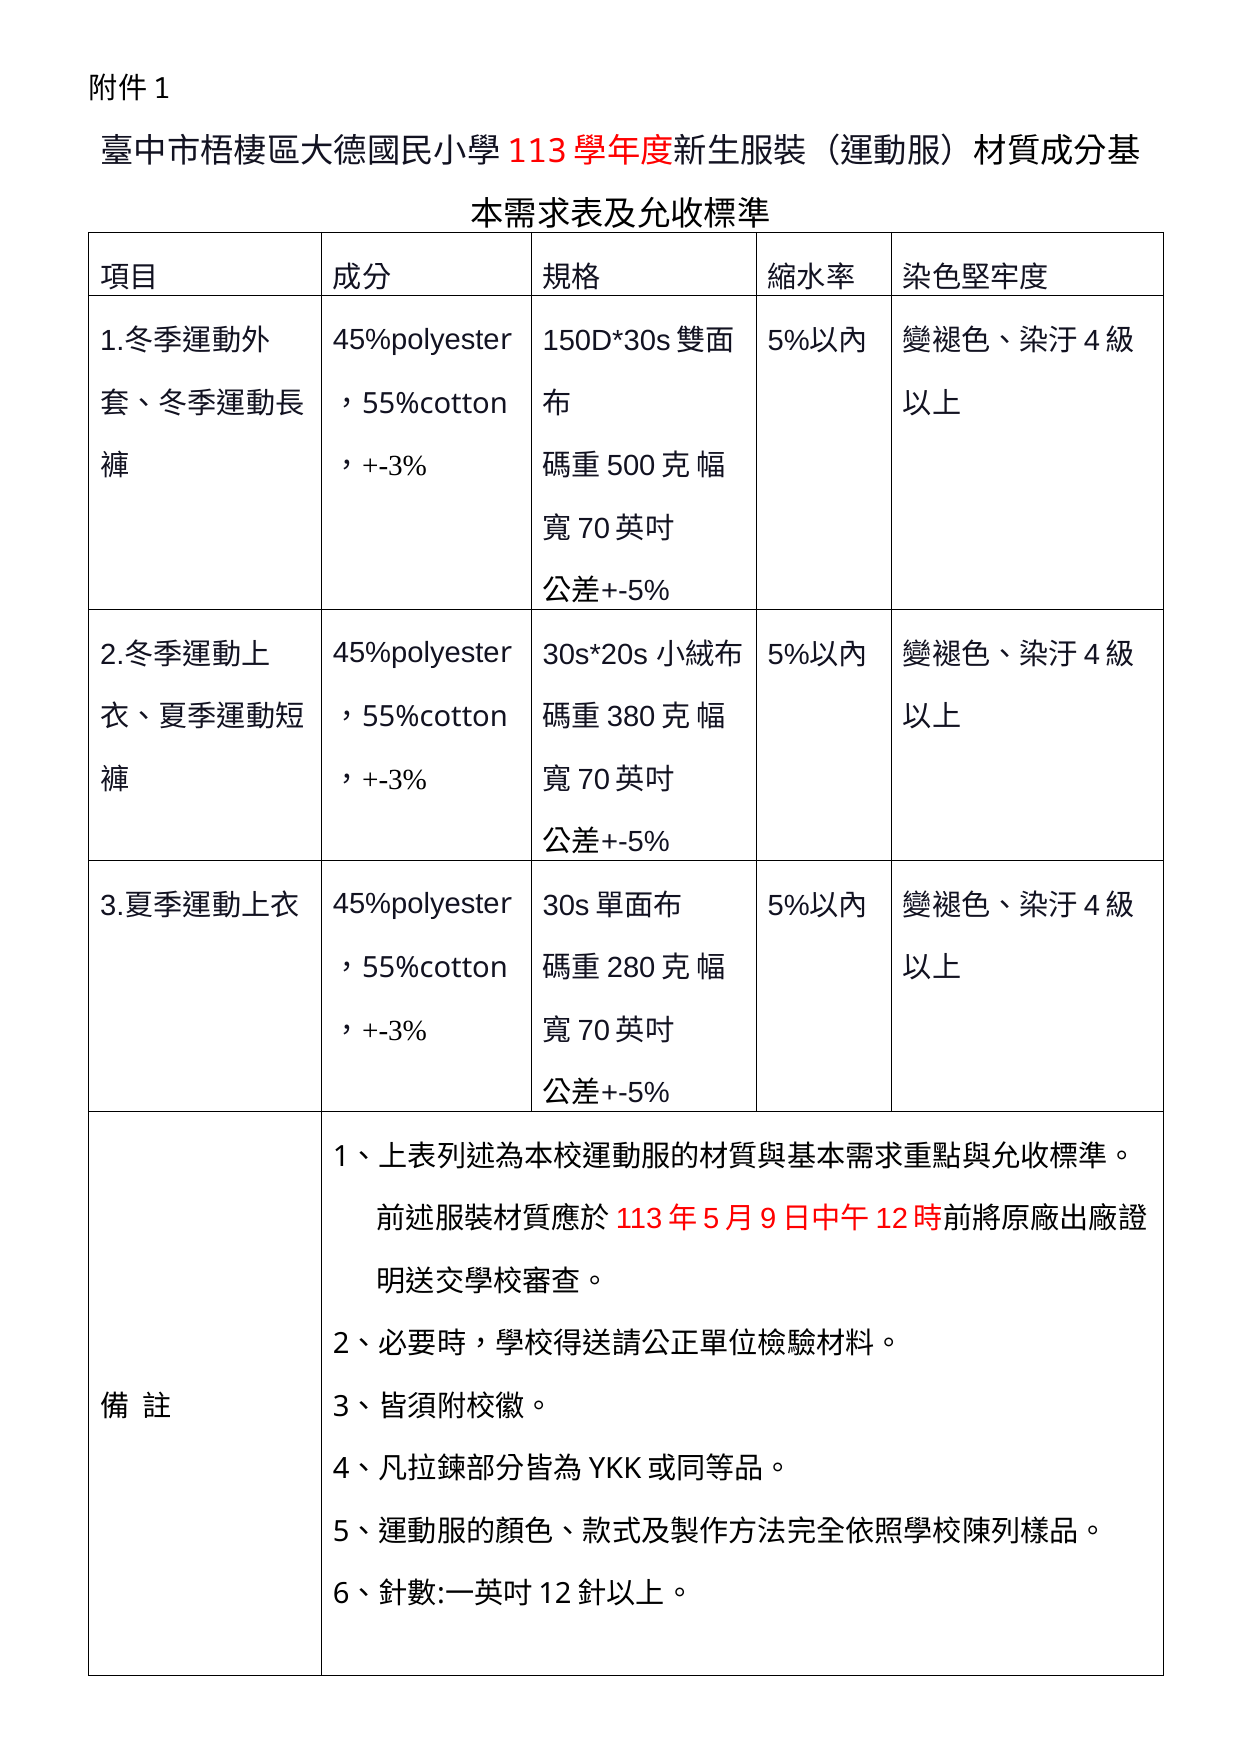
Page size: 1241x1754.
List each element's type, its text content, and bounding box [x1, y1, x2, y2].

table_header 成分 [322, 233, 531, 295]
table_cell 30s*20s 小絨布 碼重380克 幅寬70英吋 公差+-5% [532, 610, 756, 860]
table_header 縮水率 [757, 233, 891, 295]
table_cell 1.冬季運動外套、冬季運動長褲 [89, 296, 321, 609]
table_cell 45%polyester，55%cotton，+-3% [322, 296, 531, 609]
text 附件1 [89, 64, 1152, 107]
text 臺中市梧棲區大德國民小學113學年度新生服裝（運動服）材質成分基本需求表及允收標準 [89, 107, 1152, 232]
table_cell 30s單面布 碼重280克 幅寬70英吋 公差+-5% [532, 861, 756, 1111]
table_cell 變褪色、染汙4級以上 [892, 610, 1163, 860]
table_cell 變褪色、染汙4級以上 [892, 861, 1163, 1111]
table_cell 備 註 [89, 1112, 321, 1674]
table_cell 5%以內 [757, 610, 891, 860]
table_cell 2.冬季運動上衣、夏季運動短褲 [89, 610, 321, 860]
table_cell 1、上表列述為本校運動服的材質與基本需求重點與允收標準。前述服裝材質應於113年5月9日中午12時前將原廠出廠證明送交學校審查。 2、必要時，學校得送請公正單位檢驗材料。 3、皆須附校徽。 4、凡拉鍊部分皆為YKK或同等品。 5、運動服的顏色、款式及製作方法完全依照學校陳列樣品。 6、針數:一英吋12針以上。 [322, 1112, 1163, 1674]
table_cell 45%polyester，55%cotton，+-3% [322, 861, 531, 1111]
table_cell 45%polyester，55%cotton，+-3% [322, 610, 531, 860]
table_cell 5%以內 [757, 861, 891, 1111]
table_cell 3.夏季運動上衣 [89, 861, 321, 1111]
table_cell 150D*30s雙面布 碼重500克 幅寬70英吋 公差+-5% [532, 296, 756, 609]
table_header 項目 [89, 233, 321, 295]
table_cell 5%以內 [757, 296, 891, 609]
table_cell 變褪色、染汙4級以上 [892, 296, 1163, 609]
table_header 規格 [532, 233, 756, 295]
table_header 染色堅牢度 [892, 233, 1163, 295]
